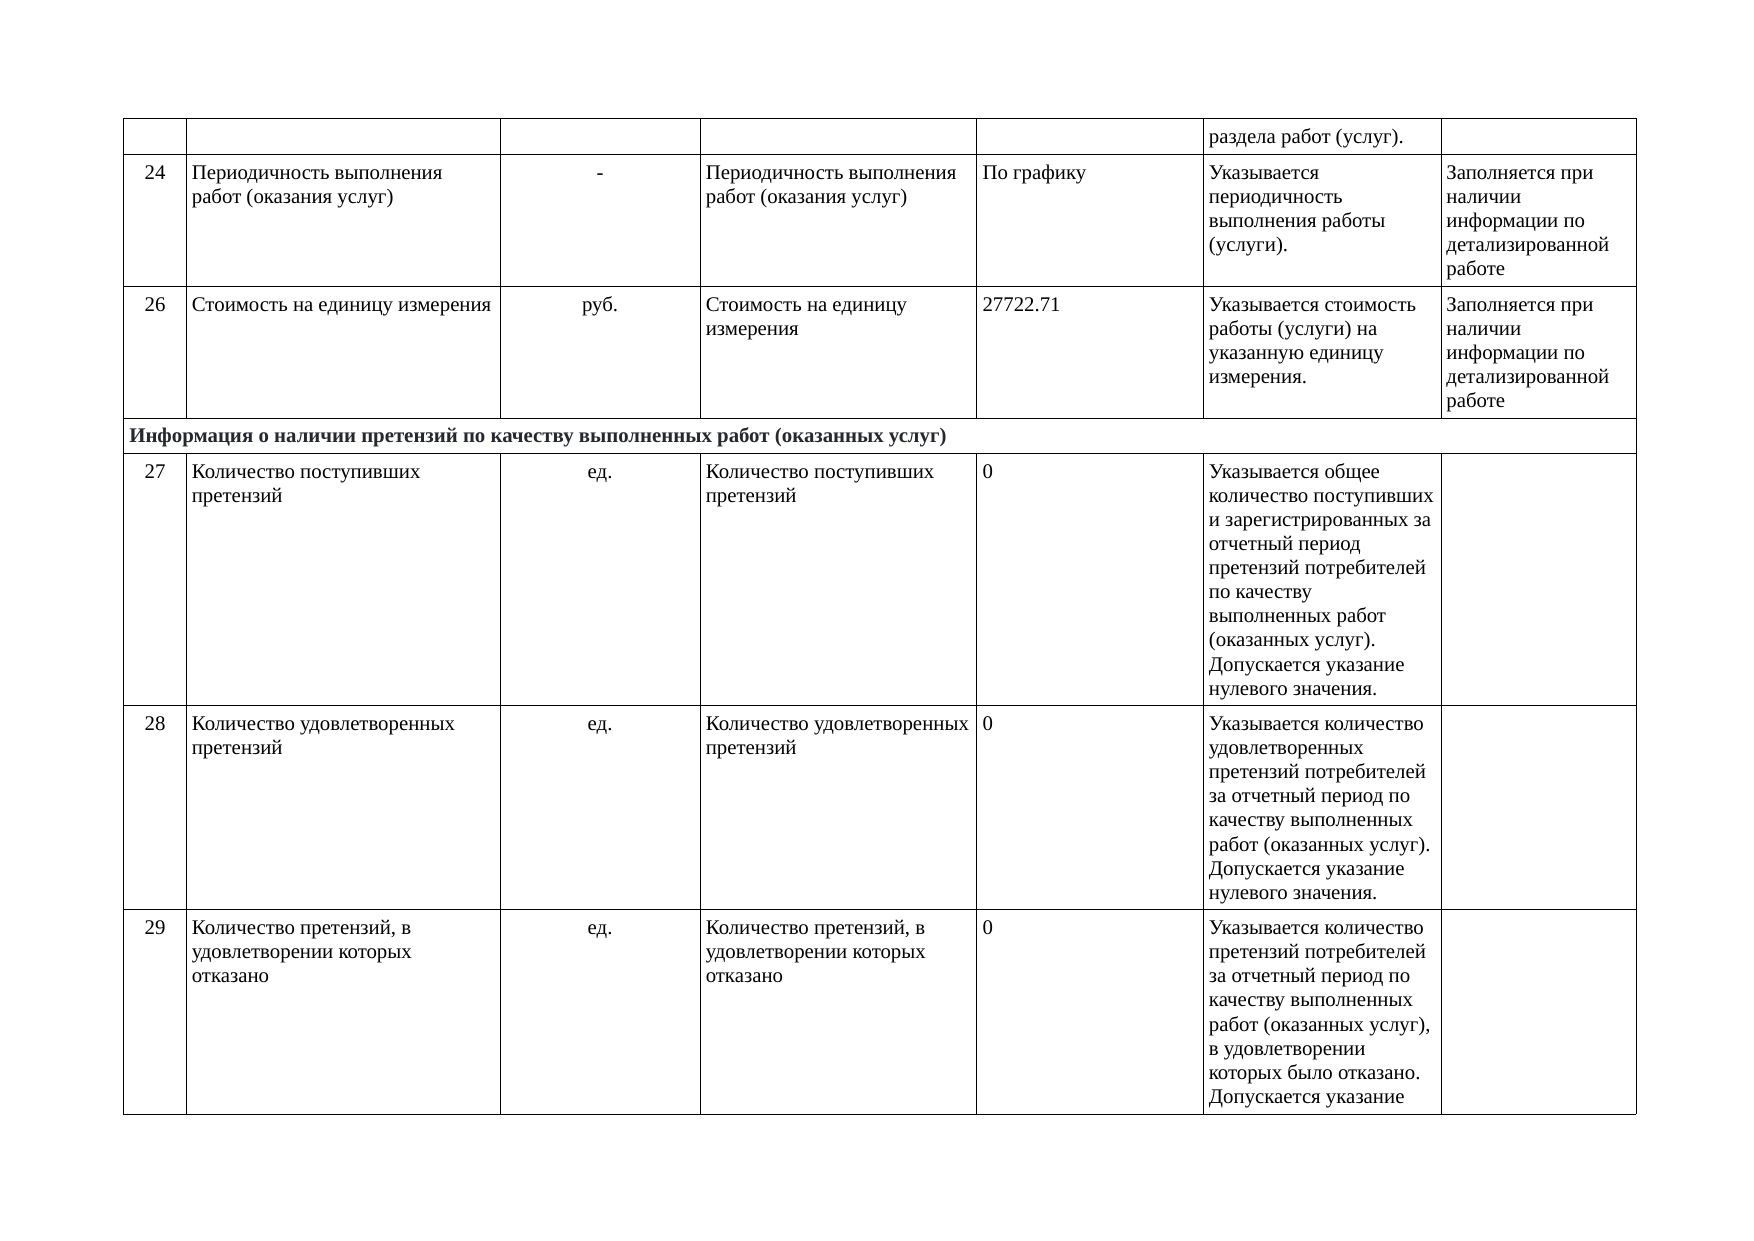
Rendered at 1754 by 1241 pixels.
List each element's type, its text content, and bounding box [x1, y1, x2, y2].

table_cell 27722,71 [977, 287, 1203, 417]
table_cell Указывается стоимость работы (услуги) на указанную единицу измерения. [1204, 287, 1441, 417]
table_cell - [501, 119, 700, 154]
table_cell [1442, 910, 1636, 1113]
table_cell руб. [501, 287, 700, 417]
table_cell Количество претензий, в удовлетворении которых отказано [701, 910, 976, 1113]
table_cell [1442, 454, 1636, 705]
table_cell [977, 119, 1203, 154]
table_cell Периодичность выполнения работ (оказания услуг) [187, 155, 500, 286]
table_cell Периодичность выполнения работ (оказания услуг) [701, 155, 976, 286]
table_cell [701, 119, 976, 154]
table_cell 0 [977, 910, 1203, 1113]
table_cell Заполняется при наличии информации по детализированной работе [1442, 155, 1636, 286]
table_cell - [501, 155, 700, 286]
table_cell [124, 119, 186, 154]
table_cell Количество удовлетворенных претензий [187, 706, 500, 909]
table_cell ед. [501, 910, 700, 1113]
table_cell 28 [124, 706, 186, 909]
table_cell Количество поступивших претензий [187, 454, 500, 705]
table_cell Количество претензий, в удовлетворении которых отказано [187, 910, 500, 1113]
table_cell 0 [977, 706, 1203, 909]
table_cell Количество удовлетворенных претензий [701, 706, 976, 909]
table_cell Указывается периодичность выполнения работы (услуги). [1204, 155, 1441, 286]
table_cell Количество поступивших претензий [701, 454, 976, 705]
table_cell раздела работ (услуг). [1204, 119, 1441, 154]
table_cell Указывается общее количество поступивших и зарегистрированных за отчетный период претензий потребителей по качеству выполненных работ (оказанных услуг). Допускается указание нулевого значения. [1204, 454, 1441, 705]
table_cell По графику [977, 155, 1203, 286]
table_cell 27 [124, 454, 186, 705]
table_cell [187, 119, 500, 154]
table_cell Стоимость на единицу измерения [701, 287, 976, 417]
table_cell Стоимость на единицу измерения [187, 287, 500, 417]
table_cell 0 [977, 454, 1203, 705]
table_cell 26 [124, 287, 186, 417]
table_cell Указывается количество претензий потребителей за отчетный период по качеству выполненных работ (оказанных услуг), в удовлетворении которых было отказано. Допускается указание [1204, 910, 1441, 1113]
table_cell Указывается количество удовлетворенных претензий потребителей за отчетный период по качеству выполненных работ (оказанных услуг). Допускается указание нулевого значения. [1204, 706, 1441, 909]
table_cell [1442, 119, 1636, 154]
table_cell [1442, 706, 1636, 909]
table_cell Информация о наличии претензий по качеству выполненных работ (оказанных услуг) [124, 419, 1636, 453]
table_cell ед. [501, 454, 700, 705]
table_cell 24 [124, 155, 186, 286]
table_cell 29 [124, 910, 186, 1113]
table_cell Заполняется при наличии информации по детализированной работе [1442, 287, 1636, 417]
table_cell ед. [501, 706, 700, 909]
